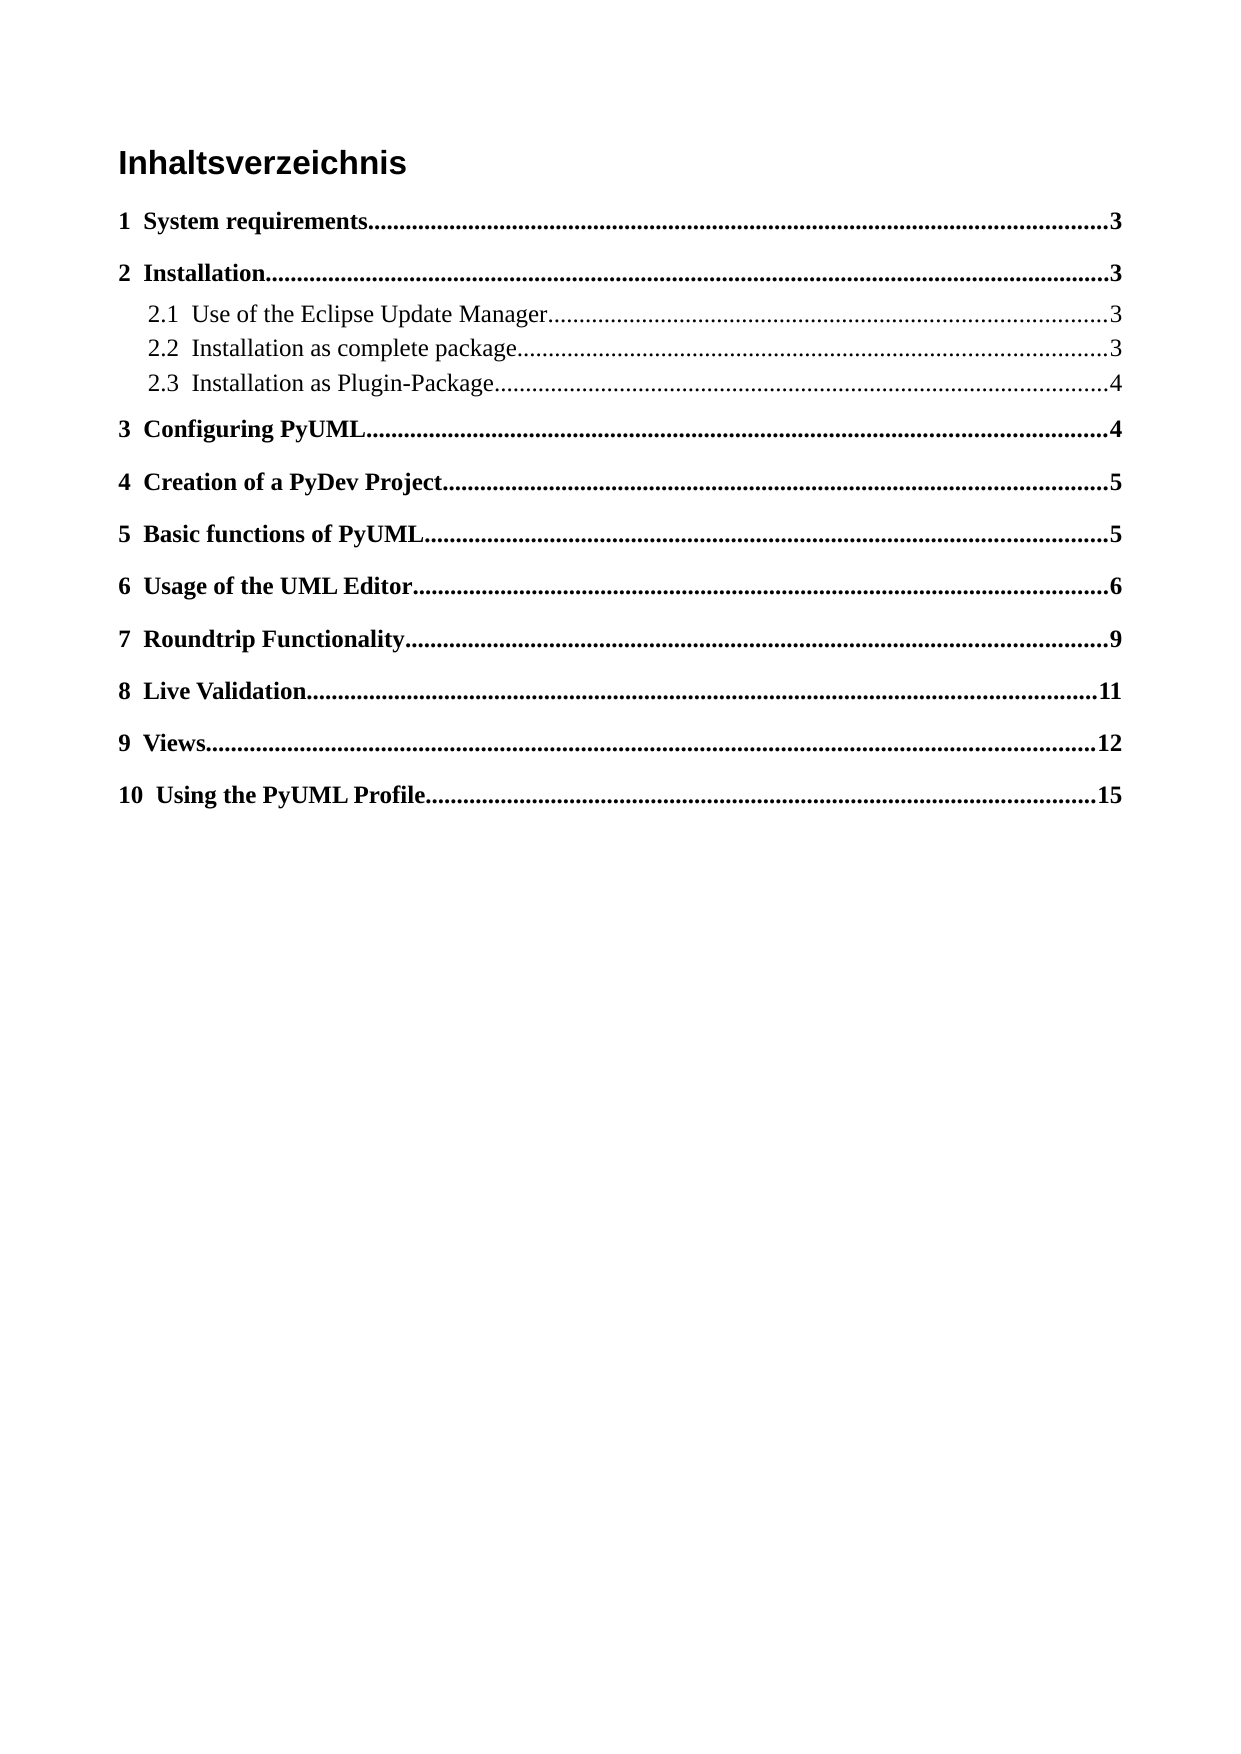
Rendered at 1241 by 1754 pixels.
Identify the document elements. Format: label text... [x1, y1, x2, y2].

text 2 Installation 3 [118, 258, 1122, 287]
text 9 Views 12 [118, 728, 1122, 757]
text 8 Live Validation 11 [118, 676, 1122, 705]
text 2.2 Installation as complete package 3 [148, 333, 1122, 362]
text 4 Creation of a PyDev Project 5 [118, 467, 1122, 496]
text 3 Configuring PyUML 4 [118, 414, 1122, 443]
text 6 Usage of the UML Editor 6 [118, 571, 1122, 600]
text 2.1 Use of the Eclipse Update Manager 3 [148, 299, 1122, 327]
text 7 Roundtrip Functionality 9 [118, 624, 1122, 652]
text 1 System requirements 3 [118, 206, 1122, 234]
text 5 Basic functions of PyUML 5 [118, 519, 1122, 548]
text 10 Using the PyUML Profile 15 [118, 781, 1122, 809]
text 2.3 Installation as Plugin-Package 4 [148, 368, 1122, 397]
subtitle Inhaltsverzeichnis [118, 143, 1122, 182]
